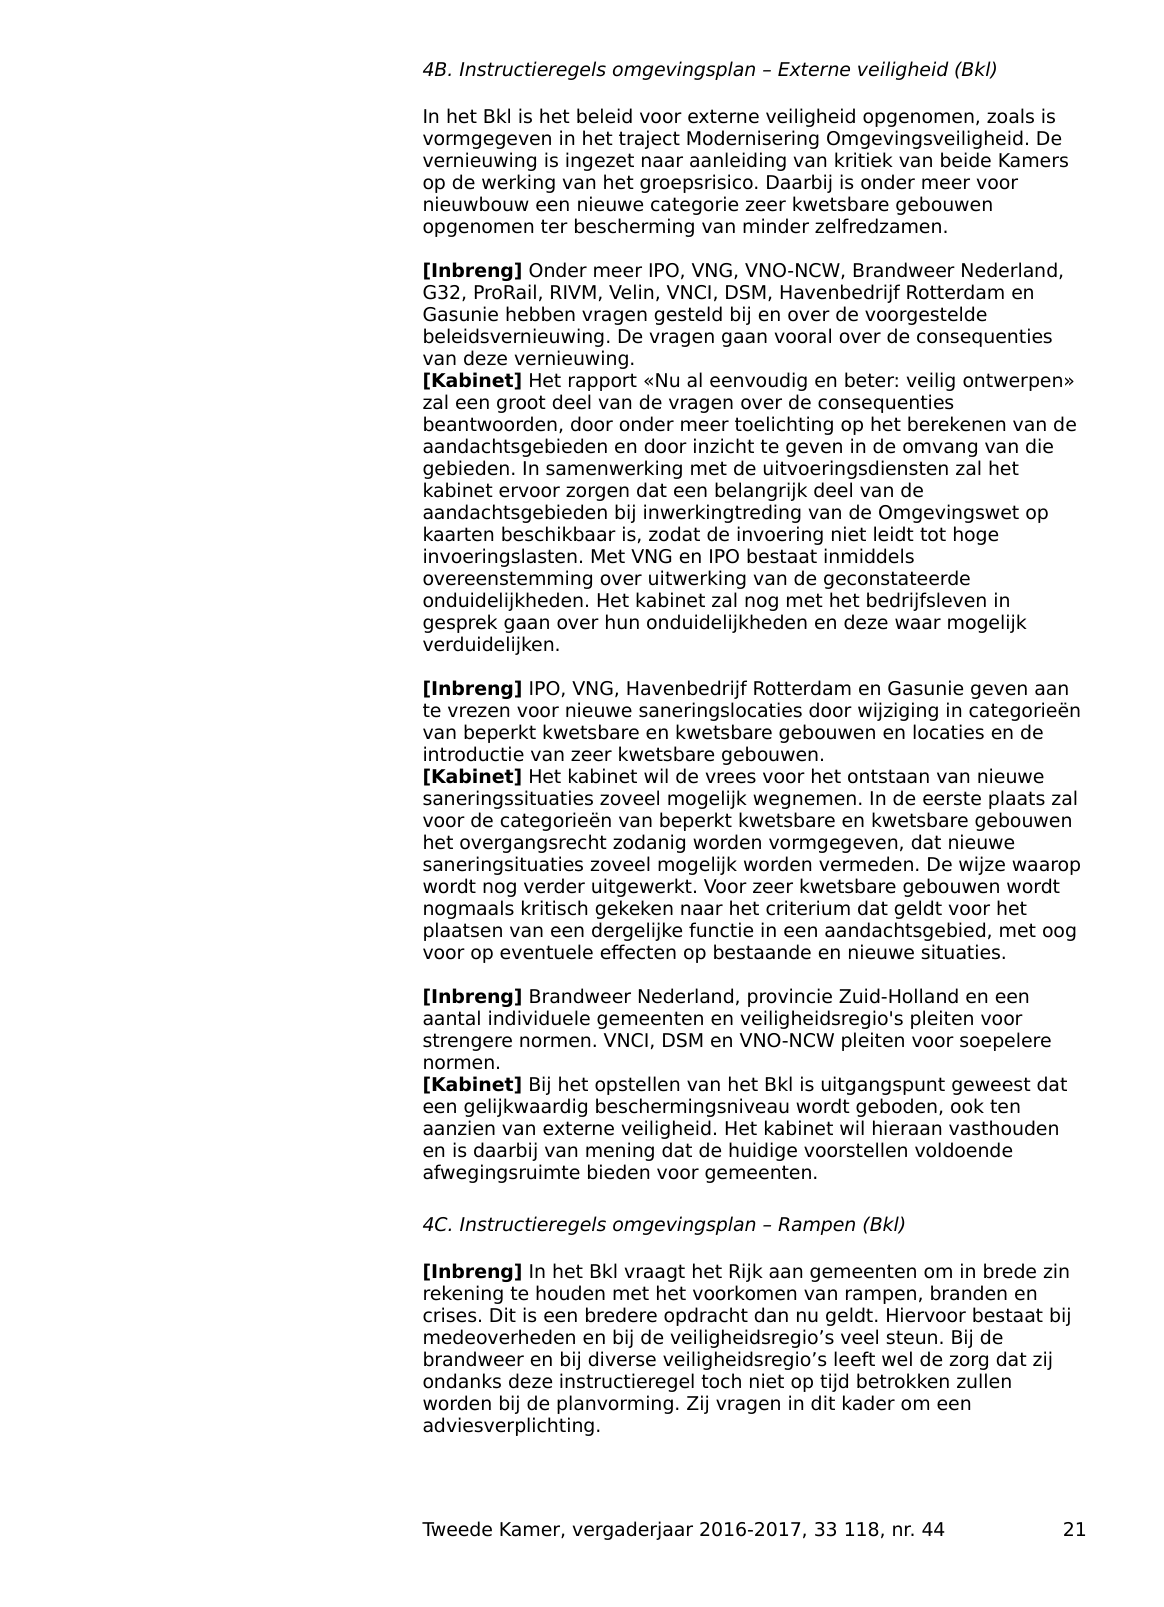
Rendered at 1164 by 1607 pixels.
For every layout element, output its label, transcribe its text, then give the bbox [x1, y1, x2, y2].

text [Inbreng] Onder meer IPO, VNG, VNO-NCW, Brandweer Nederland, G32, ProRail, RIVM, Velin, VNCI, DSM, Havenbedrijf Rotterdam en Gasunie hebben vragen gesteld bij en over de voorgestelde beleidsvernieuwing. De vragen gaan vooral over de consequenties van deze vernieuwing. [422, 260, 1087, 370]
text [Inbreng] In het Bkl vraagt het Rijk aan gemeenten om in brede zin rekening te houden met het voorkomen van rampen, branden en crises. Dit is een bredere opdracht dan nu geldt. Hiervoor bestaat bij medeoverheden en bij de veiligheidsregio’s veel steun. Bij de brandweer en bij diverse veiligheidsregio’s leeft wel de zorg dat zij ondanks deze instructieregel toch niet op tijd betrokken zullen worden bij de planvorming. Zij vragen in dit kader om een adviesverplichting. [422, 1261, 1087, 1436]
text [Kabinet] Het kabinet wil de vrees voor het ontstaan van nieuwe saneringssituaties zoveel mogelijk wegnemen. In de eerste plaats zal voor de categorieën van beperkt kwetsbare en kwetsbare gebouwen het overgangsrecht zodanig worden vormgegeven, dat nieuwe saneringsituaties zoveel mogelijk worden vermeden. De wijze waarop wordt nog verder uitgewerkt. Voor zeer kwetsbare gebouwen wordt nogmaals kritisch gekeken naar het criterium dat geldt voor het plaatsen van een dergelijke functie in een aandachtsgebied, met oog voor op eventuele effecten op bestaande en nieuwe situaties. [422, 766, 1087, 964]
subtitle 4C. Instructieregels omgevingsplan – Rampen (Bkl) [422, 1214, 1087, 1236]
text [Inbreng] Brandweer Nederland, provincie Zuid-Holland en een aantal individuele gemeenten en veiligheidsregio's pleiten voor strengere normen. VNCI, DSM en VNO-NCW pleiten voor soepelere normen. [422, 986, 1087, 1074]
text [Inbreng] IPO, VNG, Havenbedrijf Rotterdam en Gasunie geven aan te vrezen voor nieuwe saneringslocaties door wijziging in categorieën van beperkt kwetsbare en kwetsbare gebouwen en locaties en de introductie van zeer kwetsbare gebouwen. [422, 678, 1087, 766]
text In het Bkl is het beleid voor externe veiligheid opgenomen, zoals is vormgegeven in het traject Modernisering Omgevingsveiligheid. De vernieuwing is ingezet naar aanleiding van kritiek van beide Kamers op de werking van het groepsrisico. Daarbij is onder meer voor nieuwbouw een nieuwe categorie zeer kwetsbare gebouwen opgenomen ter bescherming van minder zelfredzamen. [422, 106, 1087, 238]
text [Kabinet] Bij het opstellen van het Bkl is uitgangspunt geweest dat een gelijkwaardig beschermingsniveau wordt geboden, ook ten aanzien van externe veiligheid. Het kabinet wil hieraan vasthouden en is daarbij van mening dat de huidige voorstellen voldoende afwegingsruimte bieden voor gemeenten. [422, 1074, 1087, 1184]
subtitle 4B. Instructieregels omgevingsplan – Externe veiligheid (Bkl) [422, 59, 1087, 81]
text [Kabinet] Het rapport «Nu al eenvoudig en beter: veilig ontwerpen» zal een groot deel van de vragen over de consequenties beantwoorden, door onder meer toelichting op het berekenen van de aandachtsgebieden en door inzicht te geven in de omvang van die gebieden. In samenwerking met de uitvoeringsdiensten zal het kabinet ervoor zorgen dat een belangrijk deel van de aandachtsgebieden bij inwerkingtreding van de Omgevingswet op kaarten beschikbaar is, zodat de invoering niet leidt tot hoge invoeringslasten. Met VNG en IPO bestaat inmiddels overeenstemming over uitwerking van de geconstateerde onduidelijkheden. Het kabinet zal nog met het bedrijfsleven in gesprek gaan over hun onduidelijkheden en deze waar mogelijk verduidelijken. [422, 370, 1087, 656]
